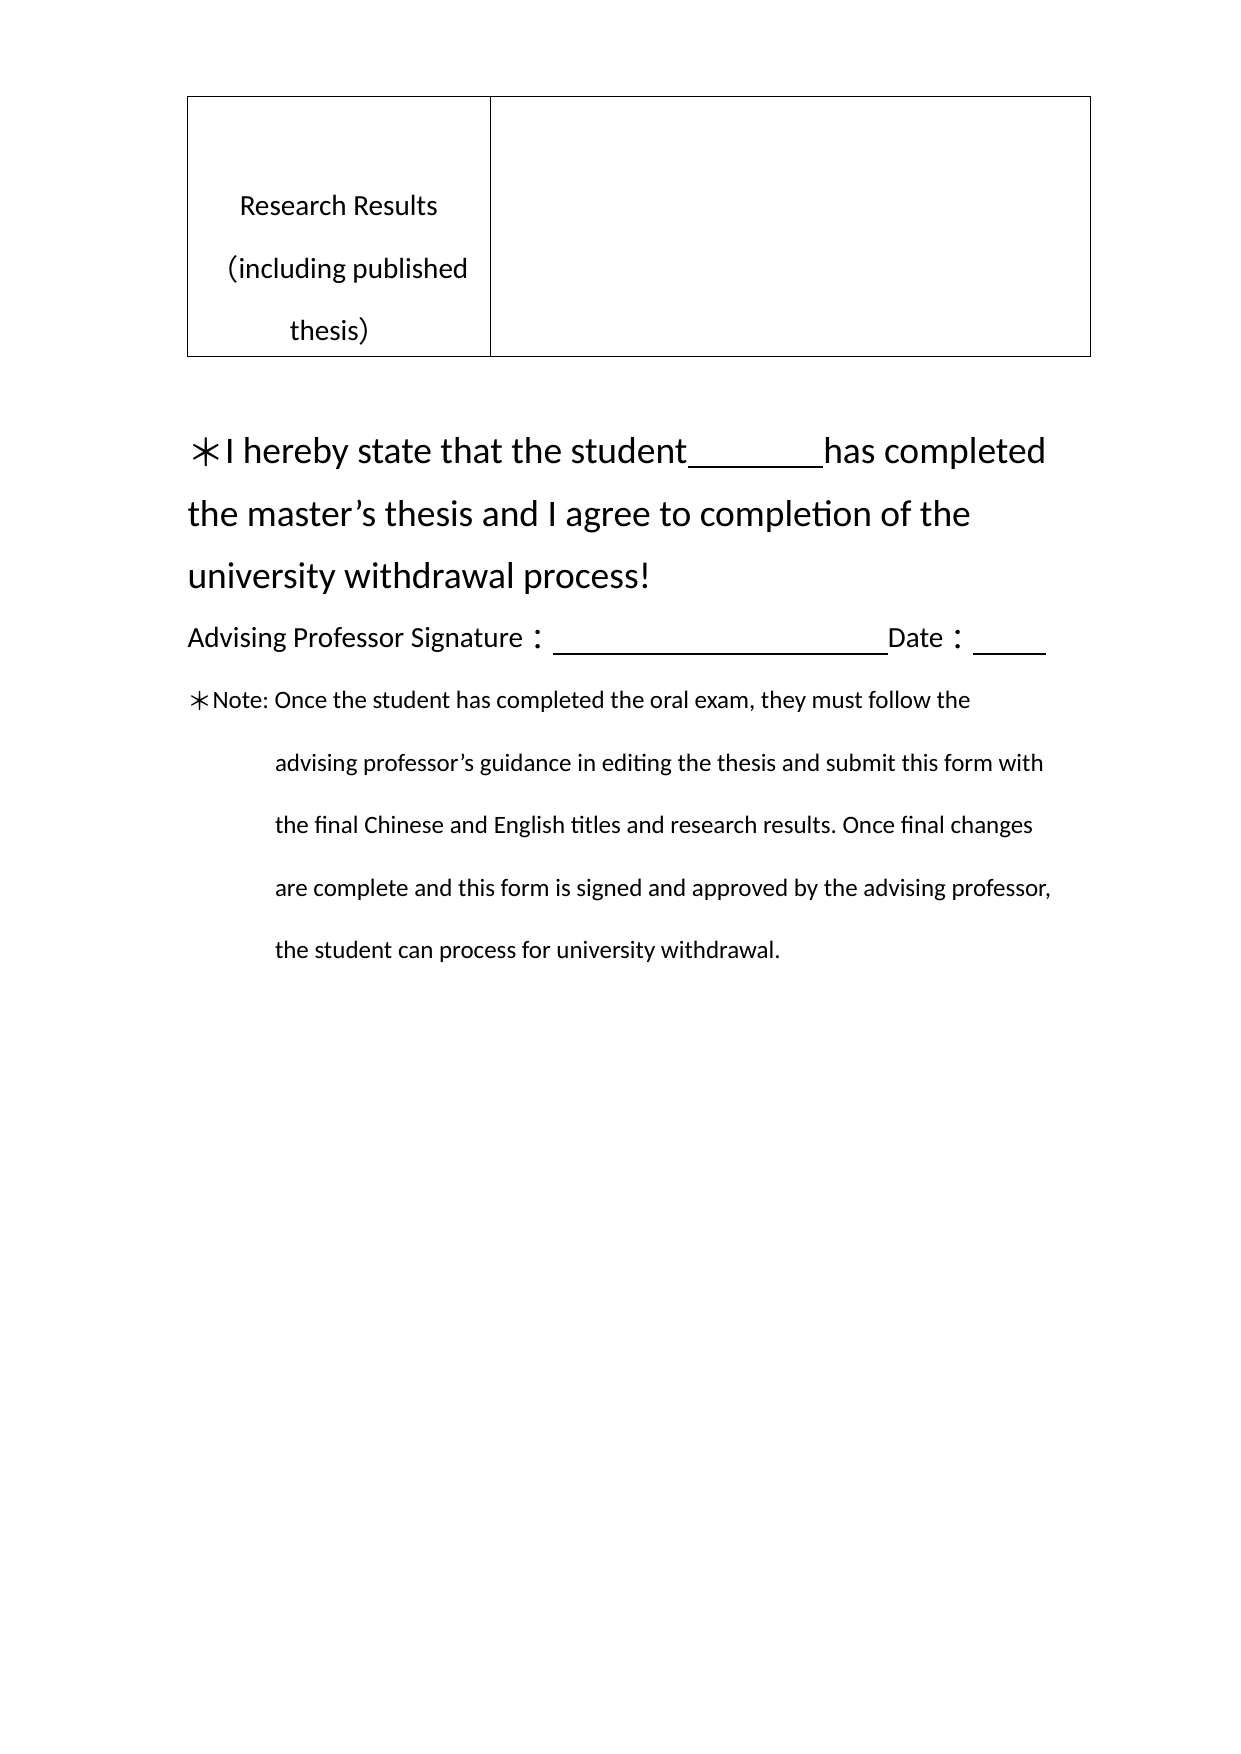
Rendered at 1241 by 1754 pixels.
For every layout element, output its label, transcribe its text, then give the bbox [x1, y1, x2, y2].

table_cell Research Results （including published thesis） [188, 97, 490, 356]
text Advising Professor Signature： Date： [187, 596, 1053, 658]
text ＊Note: Once the student has completed the oral exam, they must follow the advising professor’s guidance in editing the thesis and submit this form with the final Chinese and English titles and research results. Once final changes are complete and this form is signed and approved by the advising professor, the student can process for university withdrawal. [187, 658, 1053, 971]
text ＊I hereby state that the student has completed the master’s thesis and I agree to completion of the university withdrawal process! [187, 408, 1053, 596]
table_cell [491, 97, 1090, 356]
